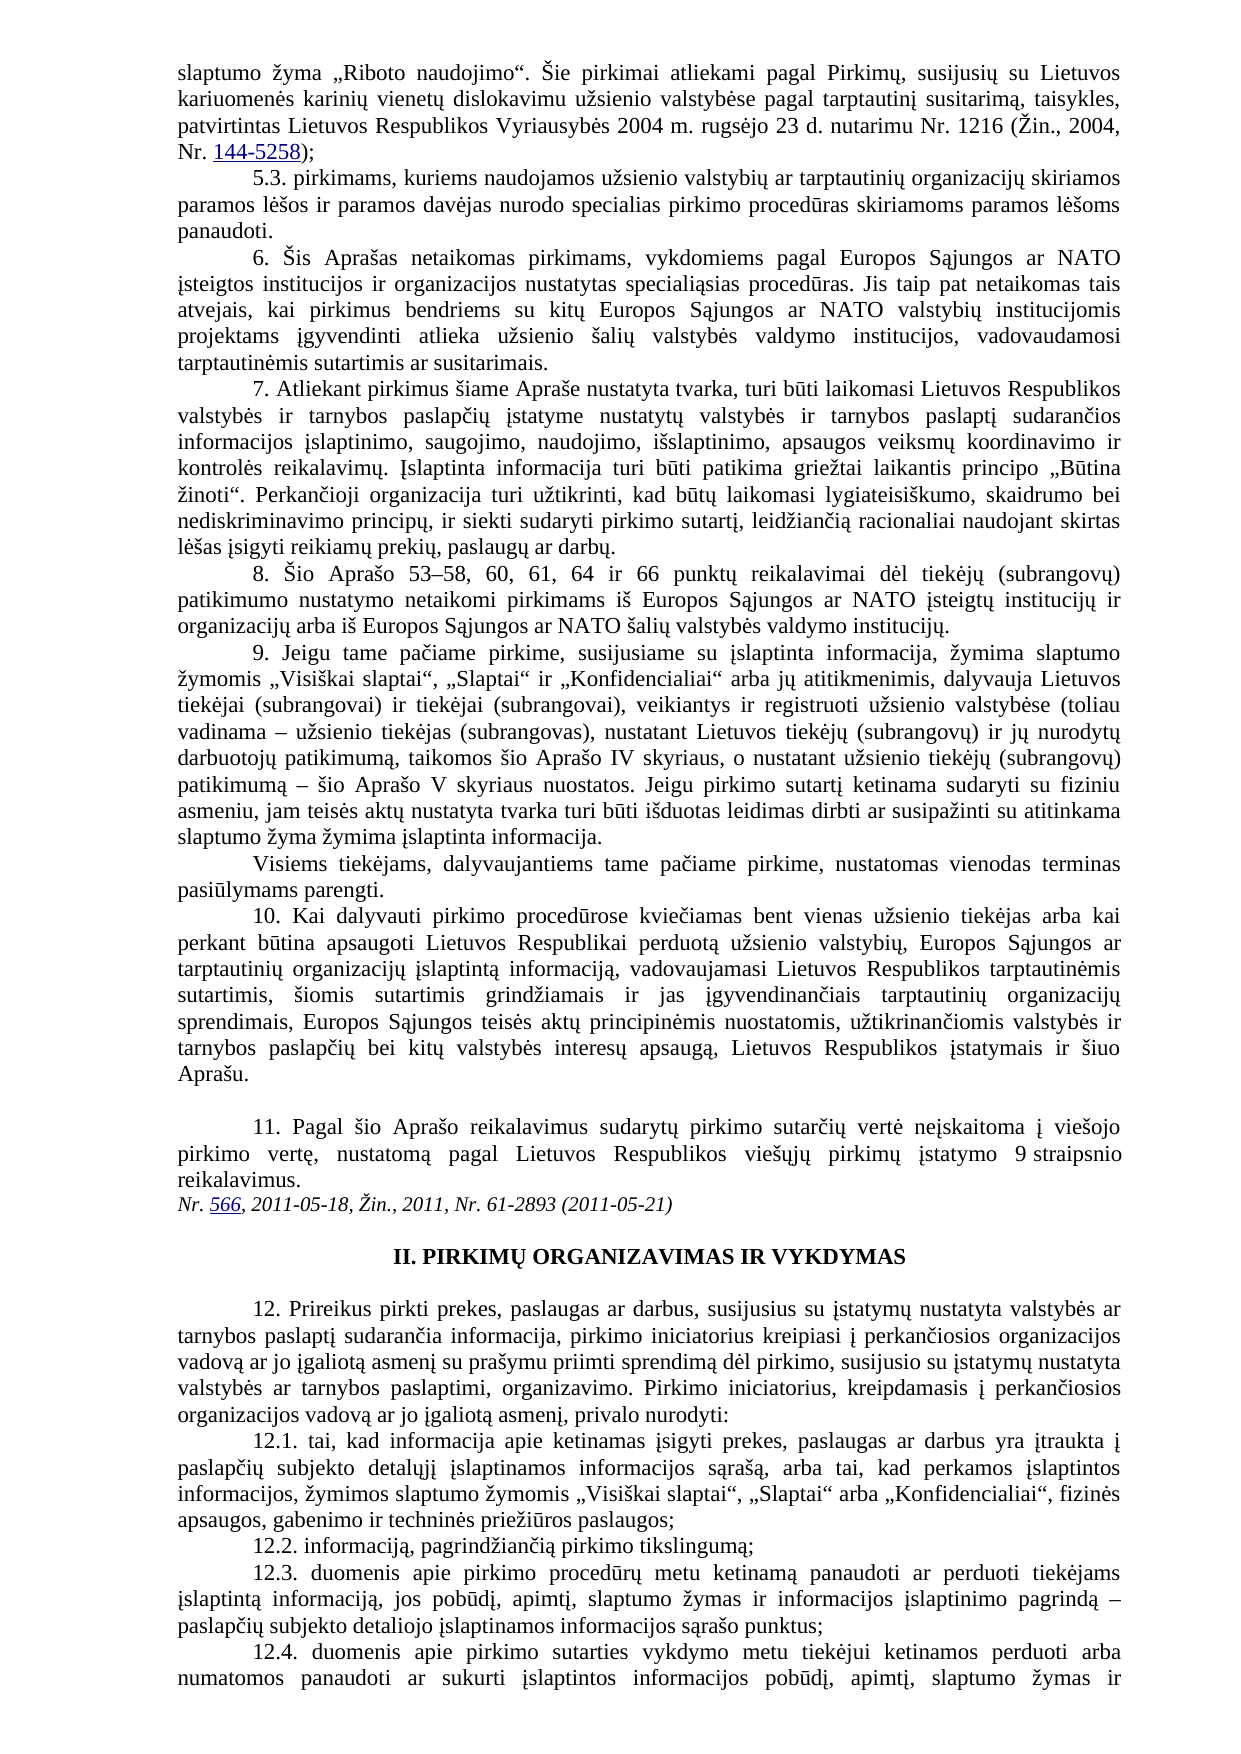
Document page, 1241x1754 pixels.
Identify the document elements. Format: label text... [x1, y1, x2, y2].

text 12.3. duomenis apie pirkimo procedūrų metu ketinamą panaudoti ar perduoti tiekėjams įslaptintą informaciją, jos pobūdį, apimtį, slaptumo žymas ir informacijos įslaptinimo pagrindą – paslapčių subjekto detaliojo įslaptinamos informacijos sąrašo punktus; [177, 1559, 1122, 1638]
text 12. Prireikus pirkti prekes, paslaugas ar darbus, susijusius su įstatymų nustatyta valstybės ar tarnybos paslaptį sudarančia informacija, pirkimo iniciatorius kreipiasi į perkančiosios organizacijos vadovą ar jo įgaliotą asmenį su prašymu priimti sprendimą dėl pirkimo, susijusio su įstatymų nustatyta valstybės ar tarnybos paslaptimi, organizavimo. Pirkimo iniciatorius, kreipdamasis į perkančiosios organizacijos vadovą ar jo įgaliotą asmenį, privalo nurodyti: [177, 1295, 1122, 1427]
text 5.3. pirkimams, kuriems naudojamos užsienio valstybių ar tarptautinių organizacijų skiriamos paramos lėšos ir paramos davėjas nurodo specialias pirkimo procedūras skiriamoms paramos lėšoms panaudoti. [177, 164, 1122, 243]
text 12.2. informaciją, pagrindžiančią pirkimo tikslingumą; [177, 1533, 1122, 1559]
text 11. Pagal šio Aprašo reikalavimus sudarytų pirkimo sutarčių vertė neįskaitoma į viešojo pirkimo vertę, nustatomą pagal Lietuvos Respublikos viešųjų pirkimų įstatymo 9 straipsnio reikalavimus. [177, 1113, 1122, 1192]
text 8. Šio Aprašo 53–58, 60, 61, 64 ir 66 punktų reikalavimai dėl tiekėjų (subrangovų) patikimumo nustatymo netaikomi pirkimams iš Europos Sąjungos ar NATO įsteigtų institucijų ir organizacijų arba iš Europos Sąjungos ar NATO šalių valstybės valdymo institucijų. [177, 560, 1122, 639]
text II. PIRKIMŲ ORGANIZAVIMAS IR VYKDYMAS [177, 1243, 1122, 1269]
text 12.1. tai, kad informacija apie ketinamas įsigyti prekes, paslaugas ar darbus yra įtraukta į paslapčių subjekto detalųjį įslaptinamos informacijos sąrašą, arba tai, kad perkamos įslaptintos informacijos, žymimos slaptumo žymomis „Visiškai slaptai“, „Slaptai“ arba „Konfidencialiai“, fizinės apsaugos, gabenimo ir techninės priežiūros paslaugos; [177, 1427, 1122, 1533]
text Nr. 566, 2011-05-18, Žin., 2011, Nr. 61-2893 (2011-05-21) [177, 1192, 1122, 1216]
text 12.4. duomenis apie pirkimo sutarties vykdymo metu tiekėjui ketinamos perduoti arba numatomos panaudoti ar sukurti įslaptintos informacijos pobūdį, apimtį, slaptumo žymas ir [177, 1638, 1122, 1691]
text 9. Jeigu tame pačiame pirkime, susijusiame su įslaptinta informacija, žymima slaptumo žymomis „Visiškai slaptai“, „Slaptai“ ir „Konfidencialiai“ arba jų atitikmenimis, dalyvauja Lietuvos tiekėjai (subrangovai) ir tiekėjai (subrangovai), veikiantys ir registruoti užsienio valstybėse (toliau vadinama – užsienio tiekėjas (subrangovas), nustatant Lietuvos tiekėjų (subrangovų) ir jų nurodytų darbuotojų patikimumą, taikomos šio Aprašo IV skyriaus, o nustatant užsienio tiekėjų (subrangovų) patikimumą – šio Aprašo V skyriaus nuostatos. Jeigu pirkimo sutartį ketinama sudaryti su fiziniu asmeniu, jam teisės aktų nustatyta tvarka turi būti išduotas leidimas dirbti ar susipažinti su atitinkama slaptumo žyma žymima įslaptinta informacija. [177, 639, 1122, 850]
text 7. Atliekant pirkimus šiame Apraše nustatyta tvarka, turi būti laikomasi Lietuvos Respublikos valstybės ir tarnybos paslapčių įstatyme nustatytų valstybės ir tarnybos paslaptį sudarančios informacijos įslaptinimo, saugojimo, naudojimo, išslaptinimo, apsaugos veiksmų koordinavimo ir kontrolės reikalavimų. Įslaptinta informacija turi būti patikima griežtai laikantis principo „Būtina žinoti“. Perkančioji organizacija turi užtikrinti, kad būtų laikomasi lygiateisiškumo, skaidrumo bei nediskriminavimo principų, ir siekti sudaryti pirkimo sutartį, leidžiančią racionaliai naudojant skirtas lėšas įsigyti reikiamų prekių, paslaugų ar darbų. [177, 375, 1122, 560]
text 10. Kai dalyvauti pirkimo procedūrose kviečiamas bent vienas užsienio tiekėjas arba kai perkant būtina apsaugoti Lietuvos Respublikai perduotą užsienio valstybių, Europos Sąjungos ar tarptautinių organizacijų įslaptintą informaciją, vadovaujamasi Lietuvos Respublikos tarptautinėmis sutartimis, šiomis sutartimis grindžiamais ir jas įgyvendinančiais tarptautinių organizacijų sprendimais, Europos Sąjungos teisės aktų principinėmis nuostatomis, užtikrinančiomis valstybės ir tarnybos paslapčių bei kitų valstybės interesų apsaugą, Lietuvos Respublikos įstatymais ir šiuo Aprašu. [177, 902, 1122, 1087]
text slaptumo žyma „Riboto naudojimo“. Šie pirkimai atliekami pagal Pirkimų, susijusių su Lietuvos kariuomenės karinių vienetų dislokavimu užsienio valstybėse pagal tarptautinį susitarimą, taisykles, patvirtintas Lietuvos Respublikos Vyriausybės 2004 m. rugsėjo 23 d. nutarimu Nr. 1216 (Žin., 2004, Nr. 144-5258); [177, 59, 1122, 164]
text 6. Šis Aprašas netaikomas pirkimams, vykdomiems pagal Europos Sąjungos ar NATO įsteigtos institucijos ir organizacijos nustatytas specialiąsias procedūras. Jis taip pat netaikomas tais atvejais, kai pirkimus bendriems su kitų Europos Sąjungos ar NATO valstybių institucijomis projektams įgyvendinti atlieka užsienio šalių valstybės valdymo institucijos, vadovaudamosi tarptautinėmis sutartimis ar susitarimais. [177, 243, 1122, 375]
text Visiems tiekėjams, dalyvaujantiems tame pačiame pirkime, nustatomas vienodas terminas pasiūlymams parengti. [177, 850, 1122, 902]
